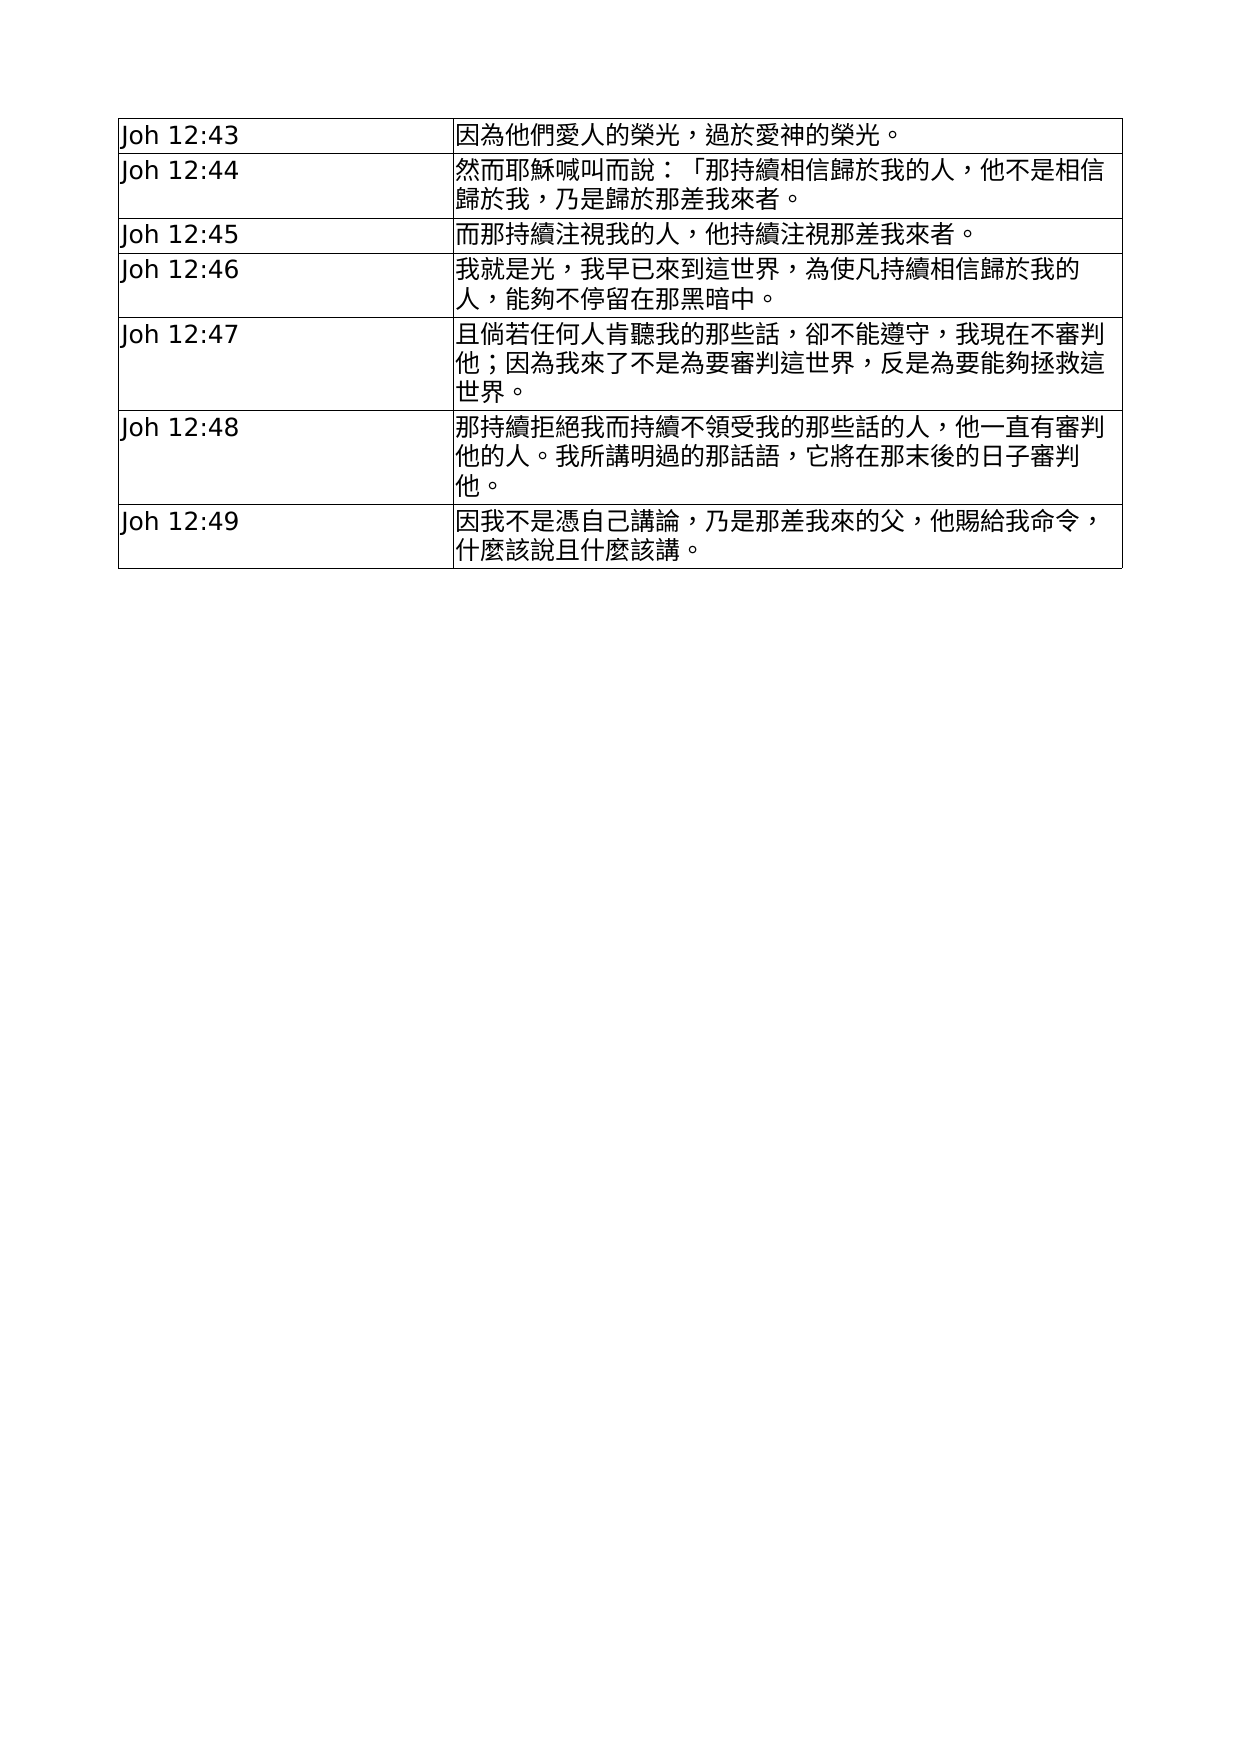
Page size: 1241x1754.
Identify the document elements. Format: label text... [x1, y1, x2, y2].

table_cell 然而耶穌喊叫而說：「那持續相信歸於我的人，他不是相信歸於我，乃是歸於那差我來者。 [454, 154, 1122, 217]
table_cell Joh 12:46 [119, 254, 453, 317]
table_cell 因為他們愛人的榮光，過於愛神的榮光。 [454, 119, 1122, 153]
table_cell 而那持續注視我的人，他持續注視那差我來者。 [454, 219, 1122, 253]
table_cell 且倘若任何人肯聽我的那些話，卻不能遵守，我現在不審判他；因為我來了不是為要審判這世界，反是為要能夠拯救這世界。 [454, 318, 1122, 410]
table_cell 那持續拒絕我而持續不領受我的那些話的人，他一直有審判他的人。我所講明過的那話語，它將在那末後的日子審判他。 [454, 411, 1122, 504]
table_cell Joh 12:44 [119, 154, 453, 217]
table_cell Joh 12:47 [119, 318, 453, 410]
table_cell Joh 12:49 [119, 505, 453, 568]
table_cell Joh 12:48 [119, 411, 453, 504]
table_cell Joh 12:43 [119, 119, 453, 153]
table_cell 我就是光，我早已來到這世界，為使凡持續相信歸於我的人，能夠不停留在那黑暗中。 [454, 254, 1122, 317]
table_cell 因我不是憑自己講論，乃是那差我來的父，他賜給我命令，什麼該說且什麼該講。 [454, 505, 1122, 568]
table_cell Joh 12:45 [119, 219, 453, 253]
